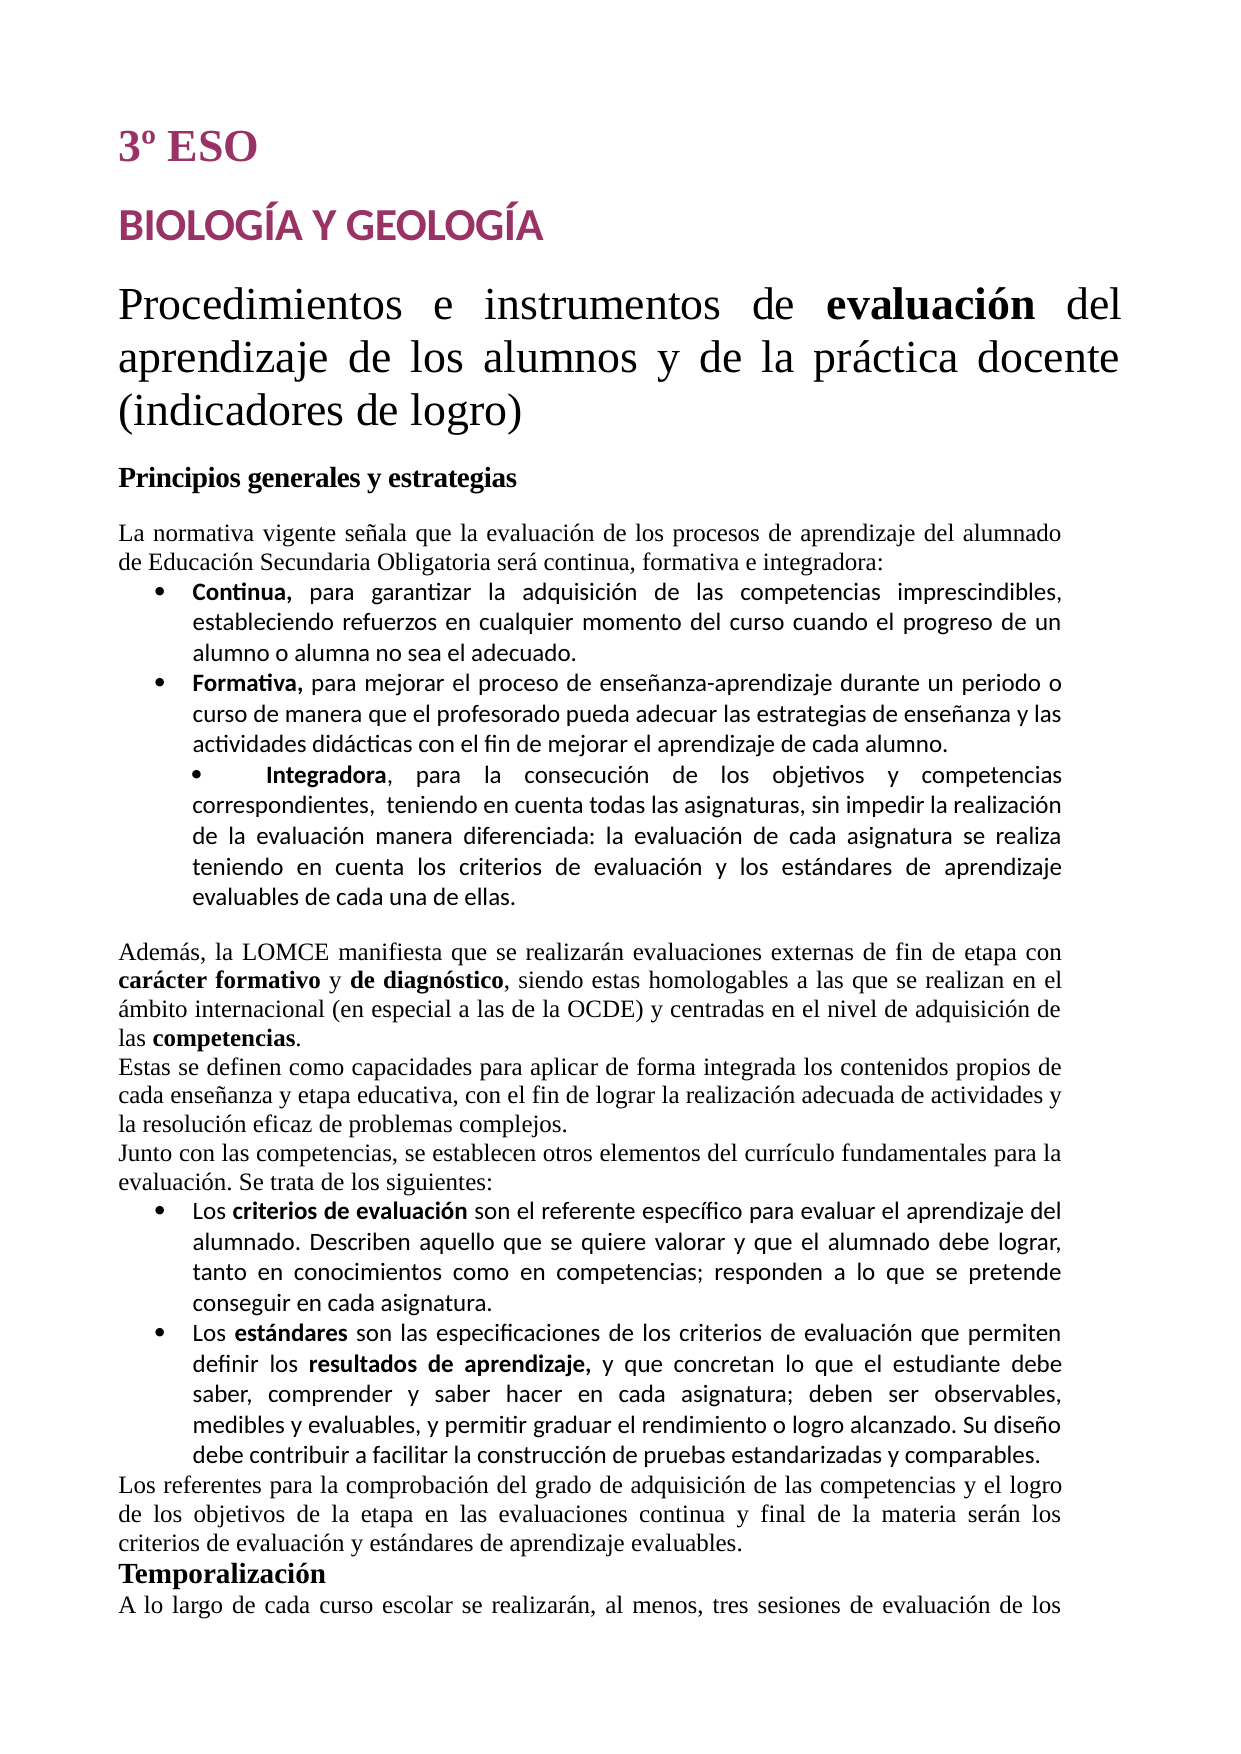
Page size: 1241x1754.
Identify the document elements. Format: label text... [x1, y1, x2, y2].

text 3º ESO [118, 118, 1122, 171]
list Continua, para garantizar la adquisición de las competencias imprescindibles, estableciendo refuerzos en cualquier momento del curso cuando el progreso de un alumno o alumna no sea el adecuado. [155, 576, 1063, 667]
text Además, la LOMCE manifiesta que se realizarán evaluaciones externas de fin de etapa con carácter formativo y de diagnóstico, siendo estas homologables a las que se realizan en el ámbito internacional (en especial a las de la OCDE) y centradas en el nivel de adquisición de las competencias. [118, 937, 1063, 1052]
list Los criterios de evaluación son el referente específico para evaluar el aprendizaje del alumnado. Describen aquello que se quiere valorar y que el alumnado debe lograr, tanto en conocimientos como en competencias; responden a lo que se pretende conseguir en cada asignatura. [155, 1195, 1063, 1317]
text Estas se definen como capacidades para aplicar de forma integrada los contenidos propios de cada enseñanza y etapa educativa, con el fin de lograr la realización adecuada de actividades y la resolución eficaz de problemas complejos. [118, 1052, 1063, 1138]
text Procedimientos e instrumentos de evaluación del aprendizaje de los alumnos y de la práctica docente (indicadores de logro) [118, 277, 1122, 435]
list Los estándares son las especificaciones de los criterios de evaluación que permiten definir los resultados de aprendizaje, y que concretan lo que el estudiante debe saber, comprender y saber hacer en cada asignatura; deben ser observables, medibles y evaluables, y permitir graduar el rendimiento o logro alcanzado. Su diseño debe contribuir a facilitar la construcción de pruebas estandarizadas y comparables. [155, 1317, 1063, 1470]
list Formativa, para mejorar el proceso de enseñanza-aprendizaje durante un periodo o curso de manera que el profesorado pueda adecuar las estrategias de enseñanza y las actividades didácticas con el fin de mejorar el aprendizaje de cada alumno. [155, 667, 1063, 759]
text Principios generales y estrategias [118, 460, 1122, 493]
text Los referentes para la comprobación del grado de adquisición de las competencias y el logro de los objetivos de la etapa en las evaluaciones continua y final de la materia serán los criterios de evaluación y estándares de aprendizaje evaluables. [118, 1470, 1063, 1556]
list Integradora, para la consecución de los objetivos y competencias correspondientes, teniendo en cuenta todas las asignaturas, sin impedir la realización de la evaluación manera diferenciada: la evaluación de cada asignatura se realiza teniendo en cuenta los criterios de evaluación y los estándares de aprendizaje evaluables de cada una de ellas. [192, 759, 1063, 912]
text Junto con las competencias, se establecen otros elementos del currículo fundamentales para la evaluación. Se trata de los siguientes: [118, 1138, 1063, 1195]
text La normativa vigente señala que la evaluación de los procesos de aprendizaje del alumnado de Educación Secundaria Obligatoria será continua, formativa e integradora: [118, 518, 1063, 576]
text Temporalización [118, 1556, 1063, 1590]
text A lo largo de cada curso escolar se realizarán, al menos, tres sesiones de evaluación de los [118, 1590, 1063, 1619]
text BIOLOGÍA Y GEOLOGÍA [118, 196, 1122, 252]
